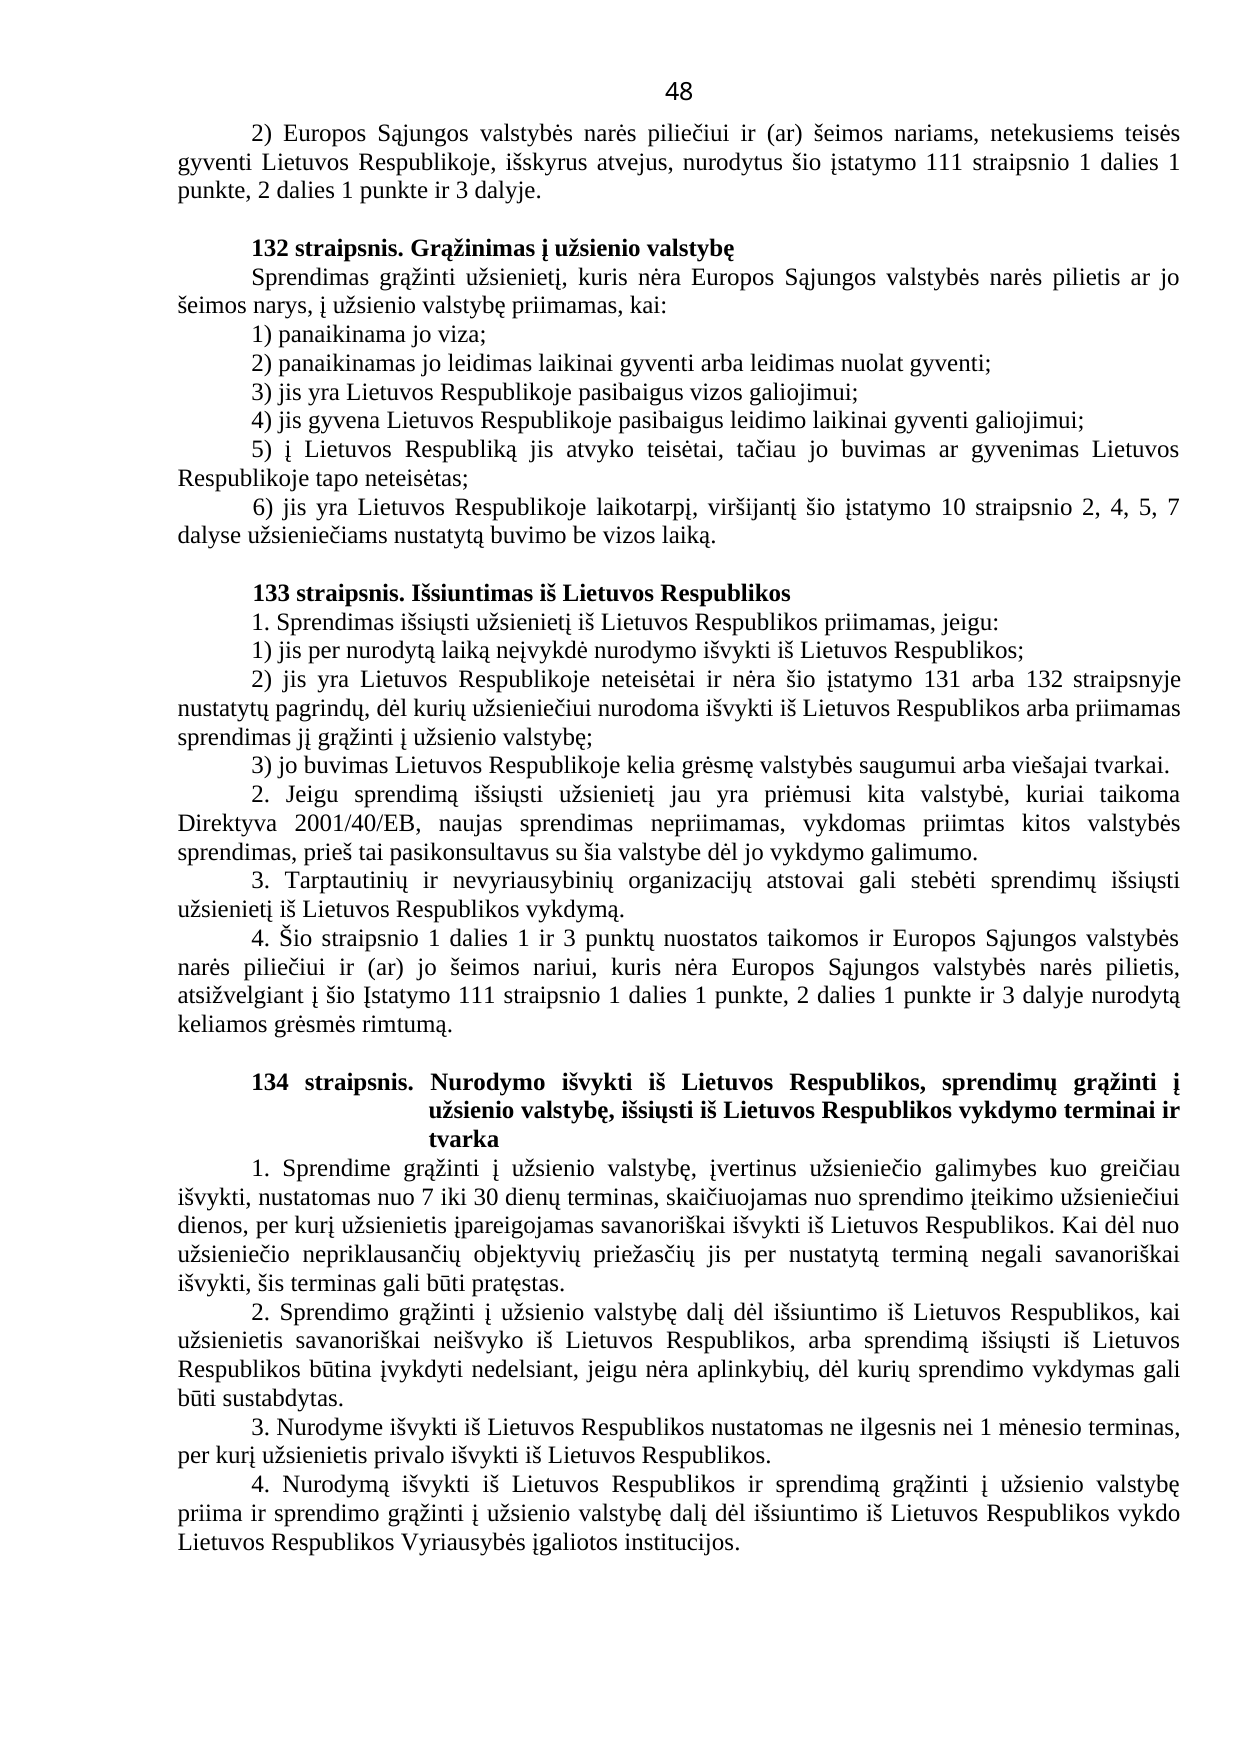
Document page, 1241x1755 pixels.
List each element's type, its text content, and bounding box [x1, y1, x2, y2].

text 1. Sprendimas išsiųsti užsienietį iš Lietuvos Respublikos priimamas, jeigu: [177, 607, 1181, 636]
text 133 straipsnis. Išsiuntimas iš Lietuvos Respublikos [177, 578, 1181, 607]
text 3. Tarptautinių ir nevyriausybinių organizacijų atstovai gali stebėti sprendimų išsiųsti užsienietį iš Lietuvos Respublikos vykdymą. [177, 866, 1181, 923]
text 2) jis yra Lietuvos Respublikoje neteisėtai ir nėra šio įstatymo 131 arba 132 straipsnyje nustatytų pagrindų, dėl kurių užsieniečiui nurodoma išvykti iš Lietuvos Respublikos arba priimamas sprendimas jį grąžinti į užsienio valstybę; [177, 664, 1181, 751]
text Sprendimas grąžinti užsienietį, kuris nėra Europos Sąjungos valstybės narės pilietis ar jo šeimos narys, į užsienio valstybę priimamas, kai: [177, 262, 1181, 319]
text 2. Jeigu sprendimą išsiųsti užsienietį jau yra priėmusi kita valstybė, kuriai taikoma Direktyva 2001/40/EB, naujas sprendimas nepriimamas, vykdomas priimtas kitos valstybės sprendimas, prieš tai pasikonsultavus su šia valstybe dėl jo vykdymo galimumo. [177, 779, 1181, 866]
text 3) jo buvimas Lietuvos Respublikoje kelia grėsmę valstybės saugumui arba viešajai tvarkai. [177, 751, 1181, 779]
text 134 straipsnis. Nurodymo išvykti iš Lietuvos Respublikos, sprendimų grąžinti į užsienio valstybę, išsiųsti iš Lietuvos Respublikos vykdymo terminai ir tvarka [251, 1067, 1181, 1153]
text 1) jis per nurodytą laiką neįvykdė nurodymo išvykti iš Lietuvos Respublikos; [177, 636, 1181, 664]
text 5) į Lietuvos Respubliką jis atvyko teisėtai, tačiau jo buvimas ar gyvenimas Lietuvos Respublikoje tapo neteisėtas; [177, 434, 1181, 492]
text 4. Nurodymą išvykti iš Lietuvos Respublikos ir sprendimą grąžinti į užsienio valstybę priima ir sprendimo grąžinti į užsienio valstybę dalį dėl išsiuntimo iš Lietuvos Respublikos vykdo Lietuvos Respublikos Vyriausybės įgaliotos institucijos. [177, 1469, 1181, 1556]
text 132 straipsnis. Grąžinimas į užsienio valstybę [177, 233, 1181, 262]
text 4. Šio straipsnio 1 dalies 1 ir 3 punktų nuostatos taikomos ir Europos Sąjungos valstybės narės piliečiui ir (ar) jo šeimos nariui, kuris nėra Europos Sąjungos valstybės narės pilietis, atsižvelgiant į šio Įstatymo 111 straipsnio 1 dalies 1 punkte, 2 dalies 1 punkte ir 3 dalyje nurodytą keliamos grėsmės rimtumą. [177, 923, 1181, 1038]
text 2) Europos Sąjungos valstybės narės piliečiui ir (ar) šeimos nariams, netekusiems teisės gyventi Lietuvos Respublikoje, išskyrus atvejus, nurodytus šio įstatymo 111 straipsnio 1 dalies 1 punkte, 2 dalies 1 punkte ir 3 dalyje. [177, 118, 1181, 204]
text 3. Nurodyme išvykti iš Lietuvos Respublikos nustatomas ne ilgesnis nei 1 mėnesio terminas, per kurį užsienietis privalo išvykti iš Lietuvos Respublikos. [177, 1412, 1181, 1469]
text 4) jis gyvena Lietuvos Respublikoje pasibaigus leidimo laikinai gyventi galiojimui; [177, 406, 1181, 434]
text 3) jis yra Lietuvos Respublikoje pasibaigus vizos galiojimui; [177, 377, 1181, 406]
text 2) panaikinamas jo leidimas laikinai gyventi arba leidimas nuolat gyventi; [177, 348, 1181, 377]
text 2. Sprendimo grąžinti į užsienio valstybę dalį dėl išsiuntimo iš Lietuvos Respublikos, kai užsienietis savanoriškai neišvyko iš Lietuvos Respublikos, arba sprendimą išsiųsti iš Lietuvos Respublikos būtina įvykdyti nedelsiant, jeigu nėra aplinkybių, dėl kurių sprendimo vykdymas gali būti sustabdytas. [177, 1297, 1181, 1412]
text 1. Sprendime grąžinti į užsienio valstybę, įvertinus užsieniečio galimybes kuo greičiau išvykti, nustatomas nuo 7 iki 30 dienų terminas, skaičiuojamas nuo sprendimo įteikimo užsieniečiui dienos, per kurį užsienietis įpareigojamas savanoriškai išvykti iš Lietuvos Respublikos. Kai dėl nuo užsieniečio nepriklausančių objektyvių priežasčių jis per nustatytą terminą negali savanoriškai išvykti, šis terminas gali būti pratęstas. [177, 1153, 1181, 1297]
text 1) panaikinama jo viza; [177, 319, 1181, 348]
text 6) jis yra Lietuvos Respublikoje laikotarpį, viršijantį šio įstatymo 10 straipsnio 2, 4, 5, 7 dalyse užsieniečiams nustatytą buvimo be vizos laiką. [177, 492, 1181, 549]
